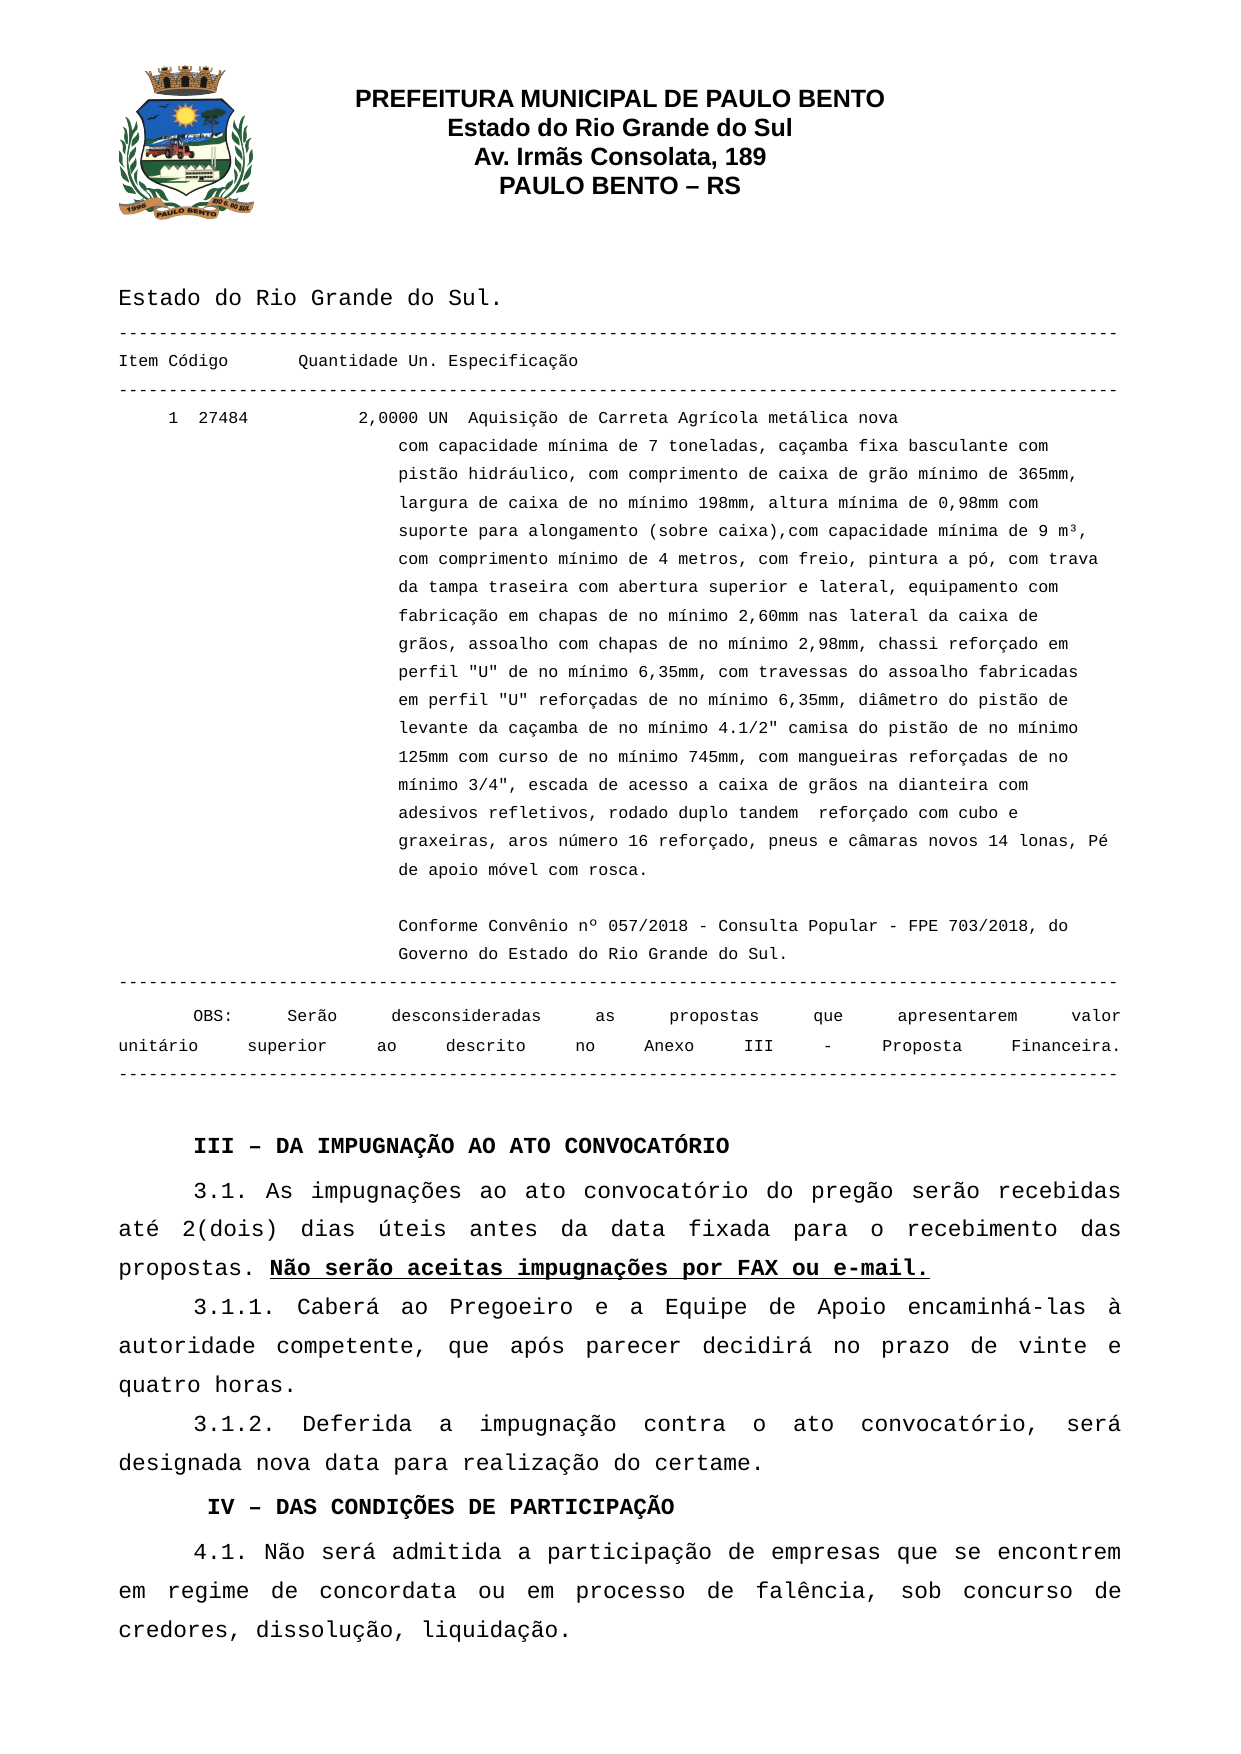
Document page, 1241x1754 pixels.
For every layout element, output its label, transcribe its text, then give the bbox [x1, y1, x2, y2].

picture [118, 65, 254, 220]
text III – DA IMPUGNAÇÃO AO ATO CONVOCATÓRIO [118, 1134, 1122, 1160]
text IV – DAS CONDIÇÕES DE PARTICIPAÇÃO [118, 1496, 1122, 1522]
text 3.1.1. Caberá ao Pregoeiro e a Equipe de Apoio encaminhá-las à autoridade competente, que após parecer decidirá no prazo de vinte e quatro horas. [118, 1296, 1122, 1399]
text ---------------------------------------------------------------------------------------------------- Item Código Quantidade Un. Especificação ---------------------------------------------------------------------------------------------------- 1 27484 2,0000 UN Aquisição de Carreta Agrícola metálica nova com capacidade mínima de 7 toneladas, caçamba fixa basculante com pistão hidráulico, com comprimento de caixa de grão mínimo de 365mm, largura de caixa de no mínimo 198mm, altura mínima de 0,98mm com suporte para alongamento (sobre caixa),com capacidade mínima de 9 m³, com comprimento mínimo de 4 metros, com freio, pintura a pó, com trava da tampa traseira com abertura superior e lateral, equipamento com fabricação em chapas de no mínimo 2,60mm nas lateral da caixa de grãos, assoalho com chapas de no mínimo 2,98mm, chassi reforçado em perfil "U" de no mínimo 6,35mm, com travessas do assoalho fabricadas em perfil "U" reforçadas de no mínimo 6,35mm, diâmetro do pistão de levante da caçamba de no mínimo 4.1/2" camisa do pistão de no mínimo 125mm com curso de no mínimo 745mm, com mangueiras reforçadas de no mínimo 3/4", escada de acesso a caixa de grãos na dianteira com adesivos refletivos, rodado duplo tandem reforçado com cubo e graxeiras, aros número 16 reforçado, pneus e câmaras novos 14 lonas, Pé de apoio móvel com rosca. Conforme Convênio nº 057/2018 - Consulta Popular - FPE 703/2018, do Governo do Estado do Rio Grande do Sul. ---------------------------------------------------------------------------------------------------- [118, 325, 1122, 993]
text OBS: Serão desconsideradas as propostas que apresentarem valor unitário superior ao descrito no Anexo III - Proposta Financeira. ---------------------------------------------------------------------------------------------------- [118, 1002, 1122, 1085]
text Estado do Rio Grande do Sul. [118, 286, 1122, 312]
text 4.1. Não será admitida a participação de empresas que se encontrem em regime de concordata ou em processo de falência, sob concurso de credores, dissolução, liquidação. [118, 1541, 1122, 1644]
text 3.1. As impugnações ao ato convocatório do pregão serão recebidas até 2(dois) dias úteis antes da data fixada para o recebimento das propostas. Não serão aceitas impugnações por FAX ou e-mail. [118, 1179, 1122, 1283]
text 3.1.2. Deferida a impugnação contra o ato convocatório, será designada nova data para realização do certame. [118, 1412, 1122, 1477]
